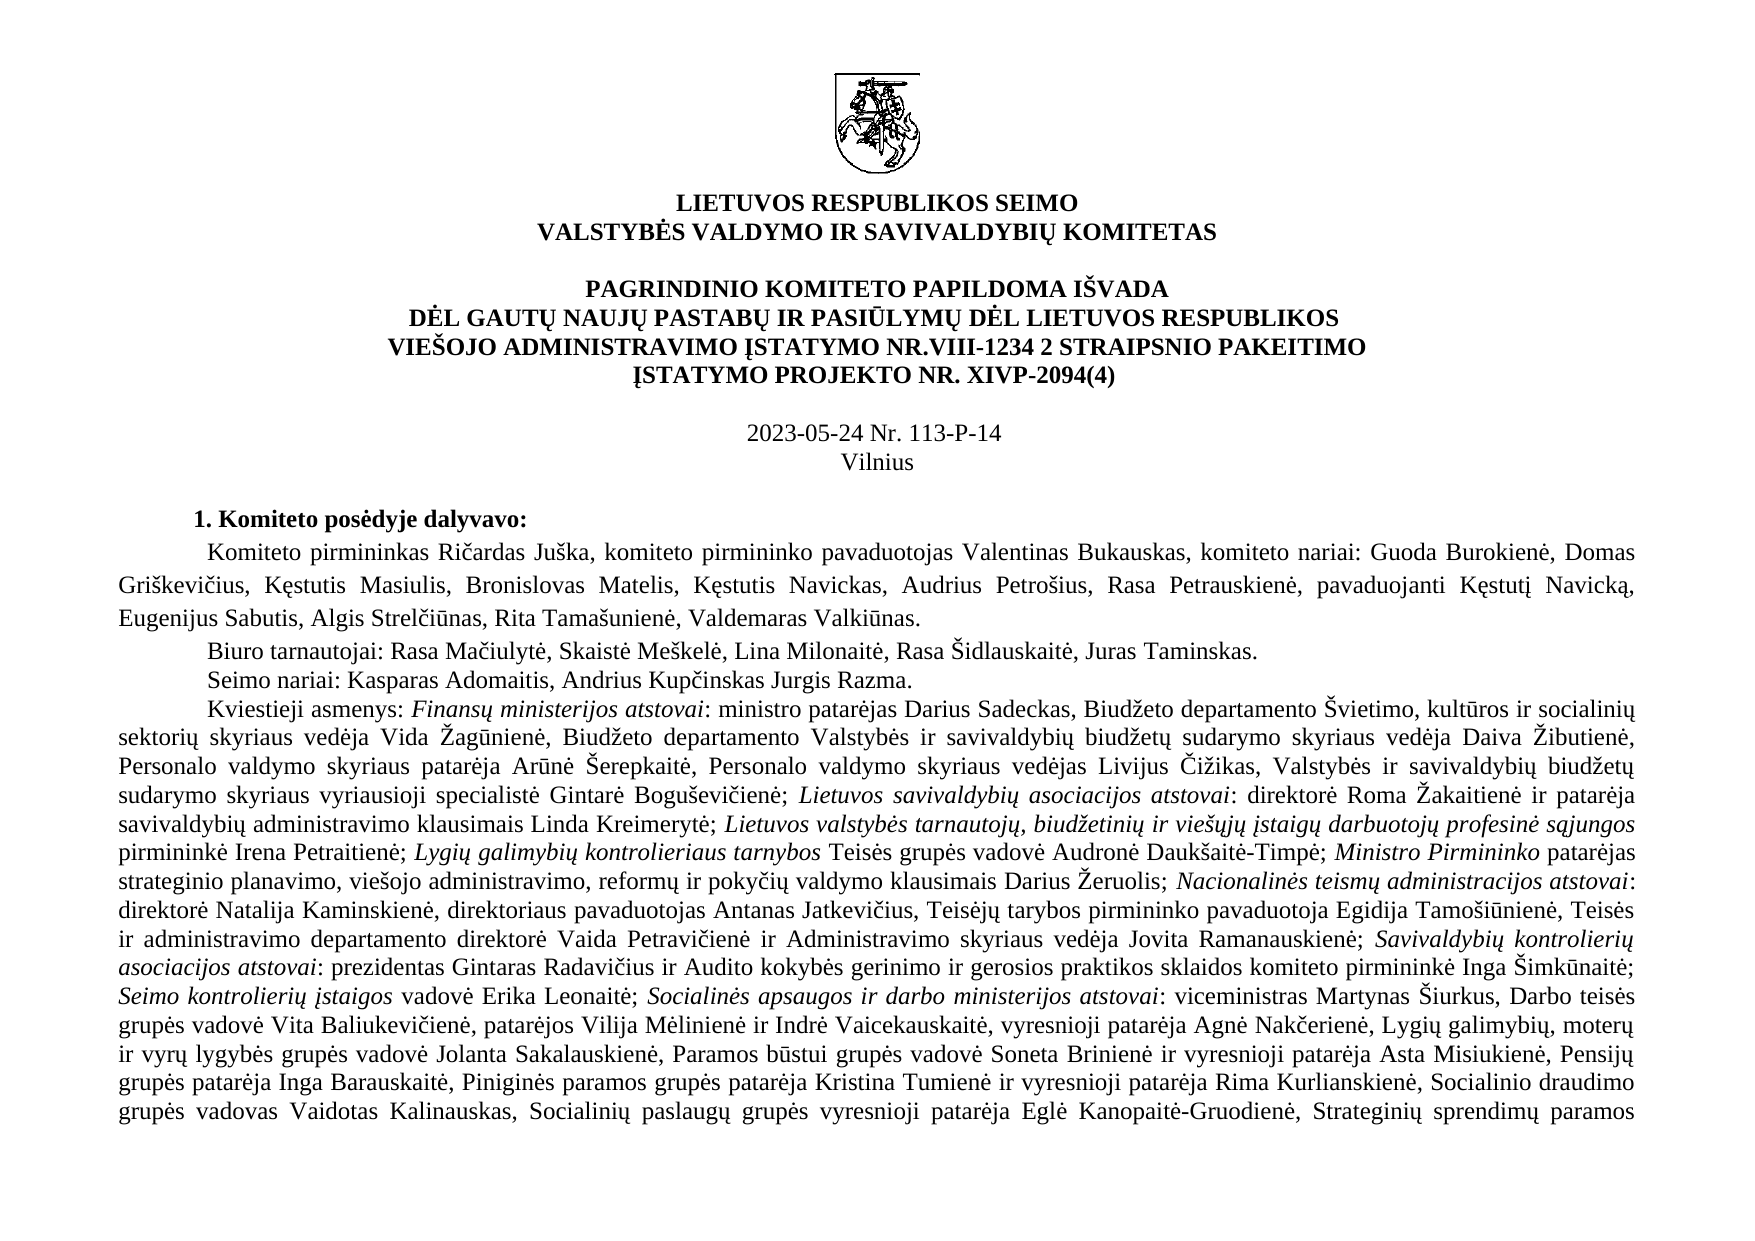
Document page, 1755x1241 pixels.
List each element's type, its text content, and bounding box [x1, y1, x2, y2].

text ĮSTATYMO PROJEKTO NR. XIVP-2094(4) [118, 360, 1636, 389]
text 1. Komiteto posėdyje dalyvavo: [118, 504, 1636, 533]
text Komiteto pirmininkas Ričardas Juška, komiteto pirmininko pavaduotojas Valentinas Bukauskas, komiteto nariai: Guoda Burokienė, Domas Griškevičius, Kęstutis Masiulis, Bronislovas Matelis, Kęstutis Navickas, Audrius Petrošius, Rasa Petrauskienė, pavaduojanti Kęstutį Navicką, Eugenijus Sabutis, Algis Strelčiūnas, Rita Tamašunienė, Valdemaras Valkiūnas. [118, 537, 1636, 632]
text Seimo nariai: Kasparas Adomaitis, Andrius Kupčinskas Jurgis Razma. [118, 665, 1636, 694]
text LIETUVOS RESPUBLIKOS SEIMO [118, 188, 1636, 217]
text Vilnius [118, 447, 1636, 475]
text Kviestieji asmenys: Finansų ministerijos atstovai: ministro patarėjas Darius Sadeckas, Biudžeto departamento Švietimo, kultūros ir socialinių sektorių skyriaus vedėja Vida Žagūnienė, Biudžeto departamento Valstybės ir savivaldybių biudžetų sudarymo skyriaus vedėja Daiva Žibutienė, Personalo valdymo skyriaus patarėja Arūnė Šerepkaitė, Personalo valdymo skyriaus vedėjas Livijus Čižikas, Valstybės ir savivaldybių biudžetų sudarymo skyriaus vyriausioji specialistė Gintarė Boguševičienė; Lietuvos savivaldybių asociacijos atstovai: direktorė Roma Žakaitienė ir patarėja savivaldybių administravimo klausimais Linda Kreimerytė; Lietuvos valstybės tarnautojų, biudžetinių ir viešųjų įstaigų darbuotojų profesinė sąjungos pirmininkė Irena Petraitienė; Lygių galimybių kontrolieriaus tarnybos Teisės grupės vadovė Audronė Daukšaitė-Timpė; Ministro Pirmininko patarėjas strateginio planavimo, viešojo administravimo, reformų ir pokyčių valdymo klausimais Darius Žeruolis; Nacionalinės teismų administracijos atstovai: direktorė Natalija Kaminskienė, direktoriaus pavaduotojas Antanas Jatkevičius, Teisėjų tarybos pirmininko pavaduotoja Egidija Tamošiūnienė, Teisės ir administravimo departamento direktorė Vaida Petravičienė ir Administravimo skyriaus vedėja Jovita Ramanauskienė; Savivaldybių kontrolierių asociacijos atstovai: prezidentas Gintaras Radavičius ir Audito kokybės gerinimo ir gerosios praktikos sklaidos komiteto pirmininkė Inga Šimkūnaitė; Seimo kontrolierių įstaigos vadovė Erika Leonaitė; Socialinės apsaugos ir darbo ministerijos atstovai: viceministras Martynas Šiurkus, Darbo teisės grupės vadovė Vita Baliukevičienė, patarėjos Vilija Mėlinienė ir Indrė Vaicekauskaitė, vyresnioji patarėja Agnė Nakčerienė, Lygių galimybių, moterų ir vyrų lygybės grupės vadovė Jolanta Sakalauskienė, Paramos būstui grupės vadovė Soneta Brinienė ir vyresnioji patarėja Asta Misiukienė, Pensijų grupės patarėja Inga Barauskaitė, Piniginės paramos grupės patarėja Kristina Tumienė ir vyresnioji patarėja Rima Kurlianskienė, Socialinio draudimo grupės vadovas Vaidotas Kalinauskas, Socialinių paslaugų grupės vyresnioji patarėja Eglė Kanopaitė-Gruodienė, Strateginių sprendimų paramos [118, 694, 1636, 1125]
text VIEŠOJO ADMINISTRAVIMO ĮSTATYMO NR.VIII-1234 2 STRAIPSNIO PAKEITIMO [118, 332, 1636, 360]
text Biuro tarnautojai: Rasa Mačiulytė, Skaistė Meškelė, Lina Milonaitė, Rasa Šidlauskaitė, Juras Taminskas. [118, 636, 1636, 665]
text VALSTYBĖS VALDYMO IR SAVIVALDYBIŲ KOMITETAS [118, 217, 1636, 245]
text DĖL GAUTŲ NAUJŲ PASTABŲ IR PASIŪLYMŲ DĖL LIETUVOS RESPUBLIKOS [118, 303, 1636, 332]
text PAGRINDINIO KOMITETO PAPILDOMA IŠVADA [118, 274, 1636, 303]
text 2023-05-24 Nr. 113-P-14 [118, 418, 1636, 447]
